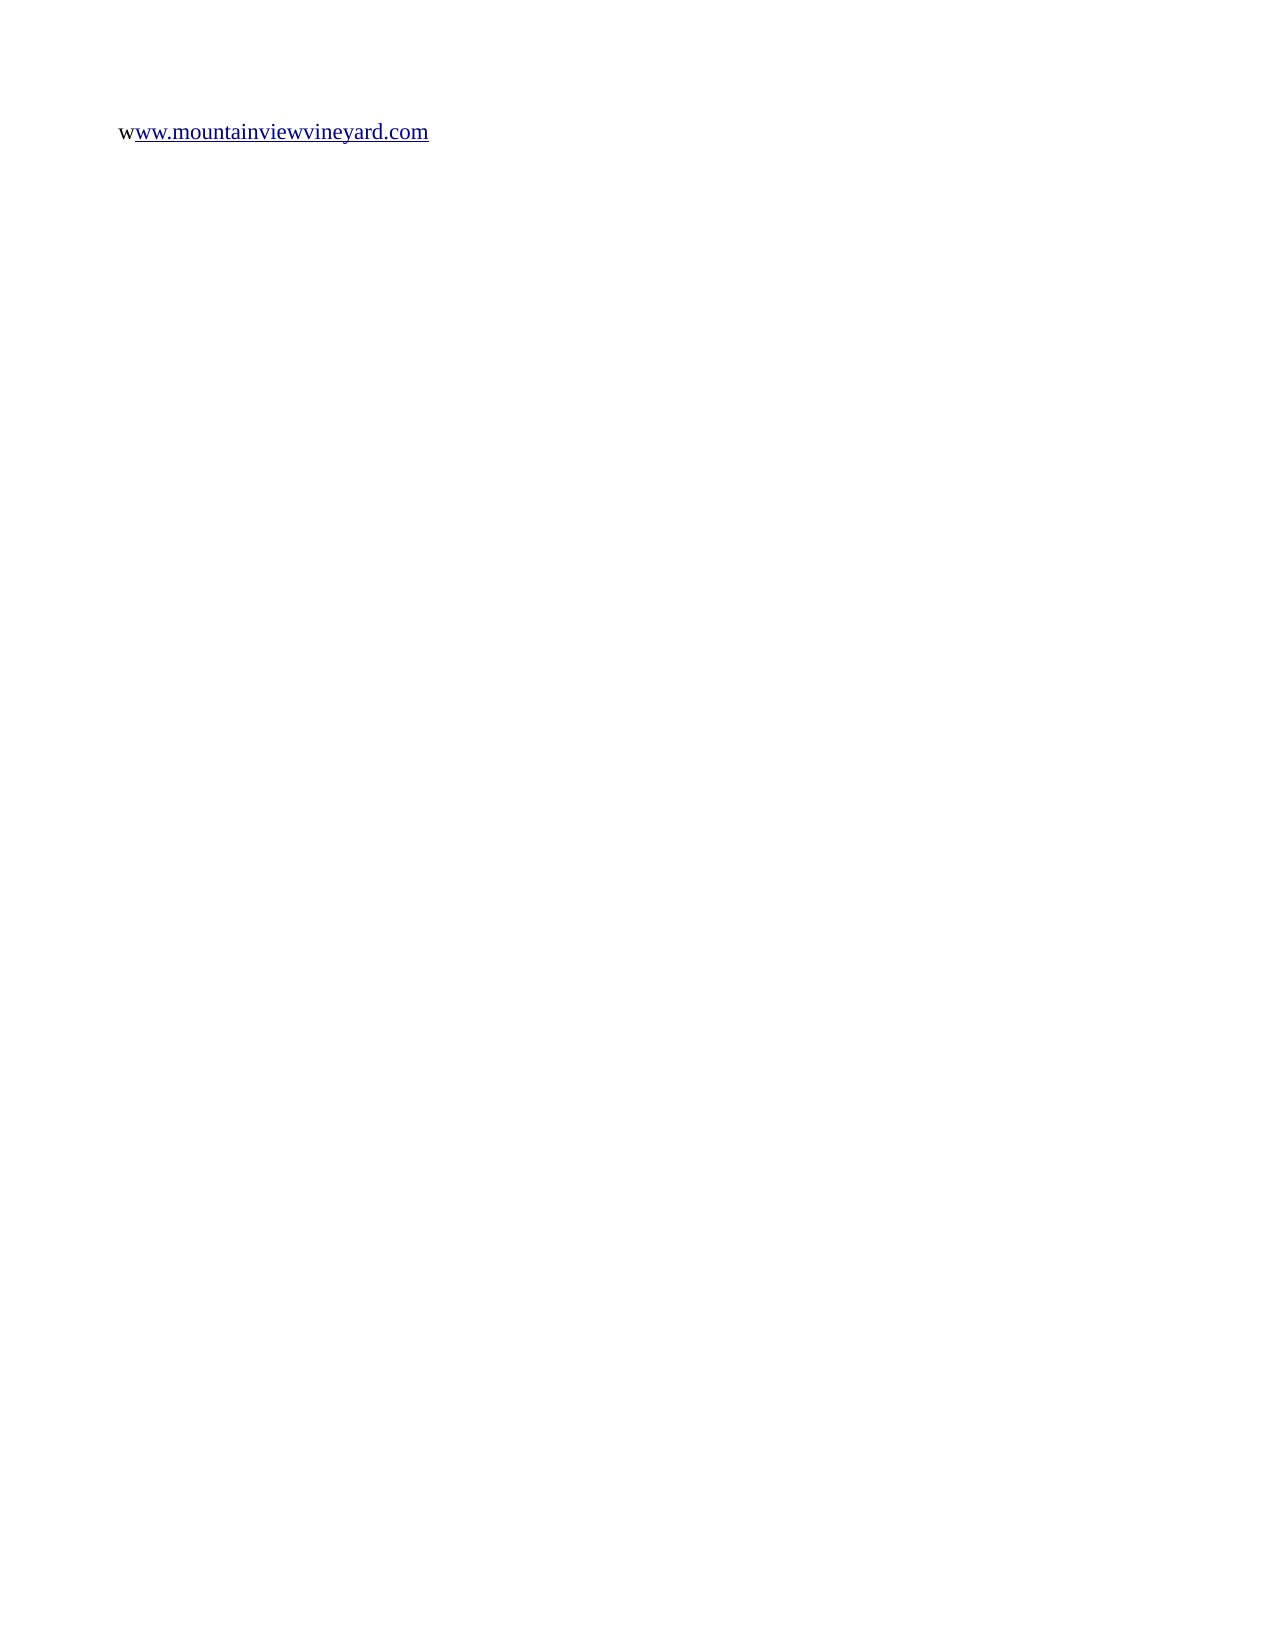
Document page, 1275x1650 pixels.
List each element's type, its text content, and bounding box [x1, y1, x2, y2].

text www.mountainviewvineyard.com [118, 118, 1157, 144]
